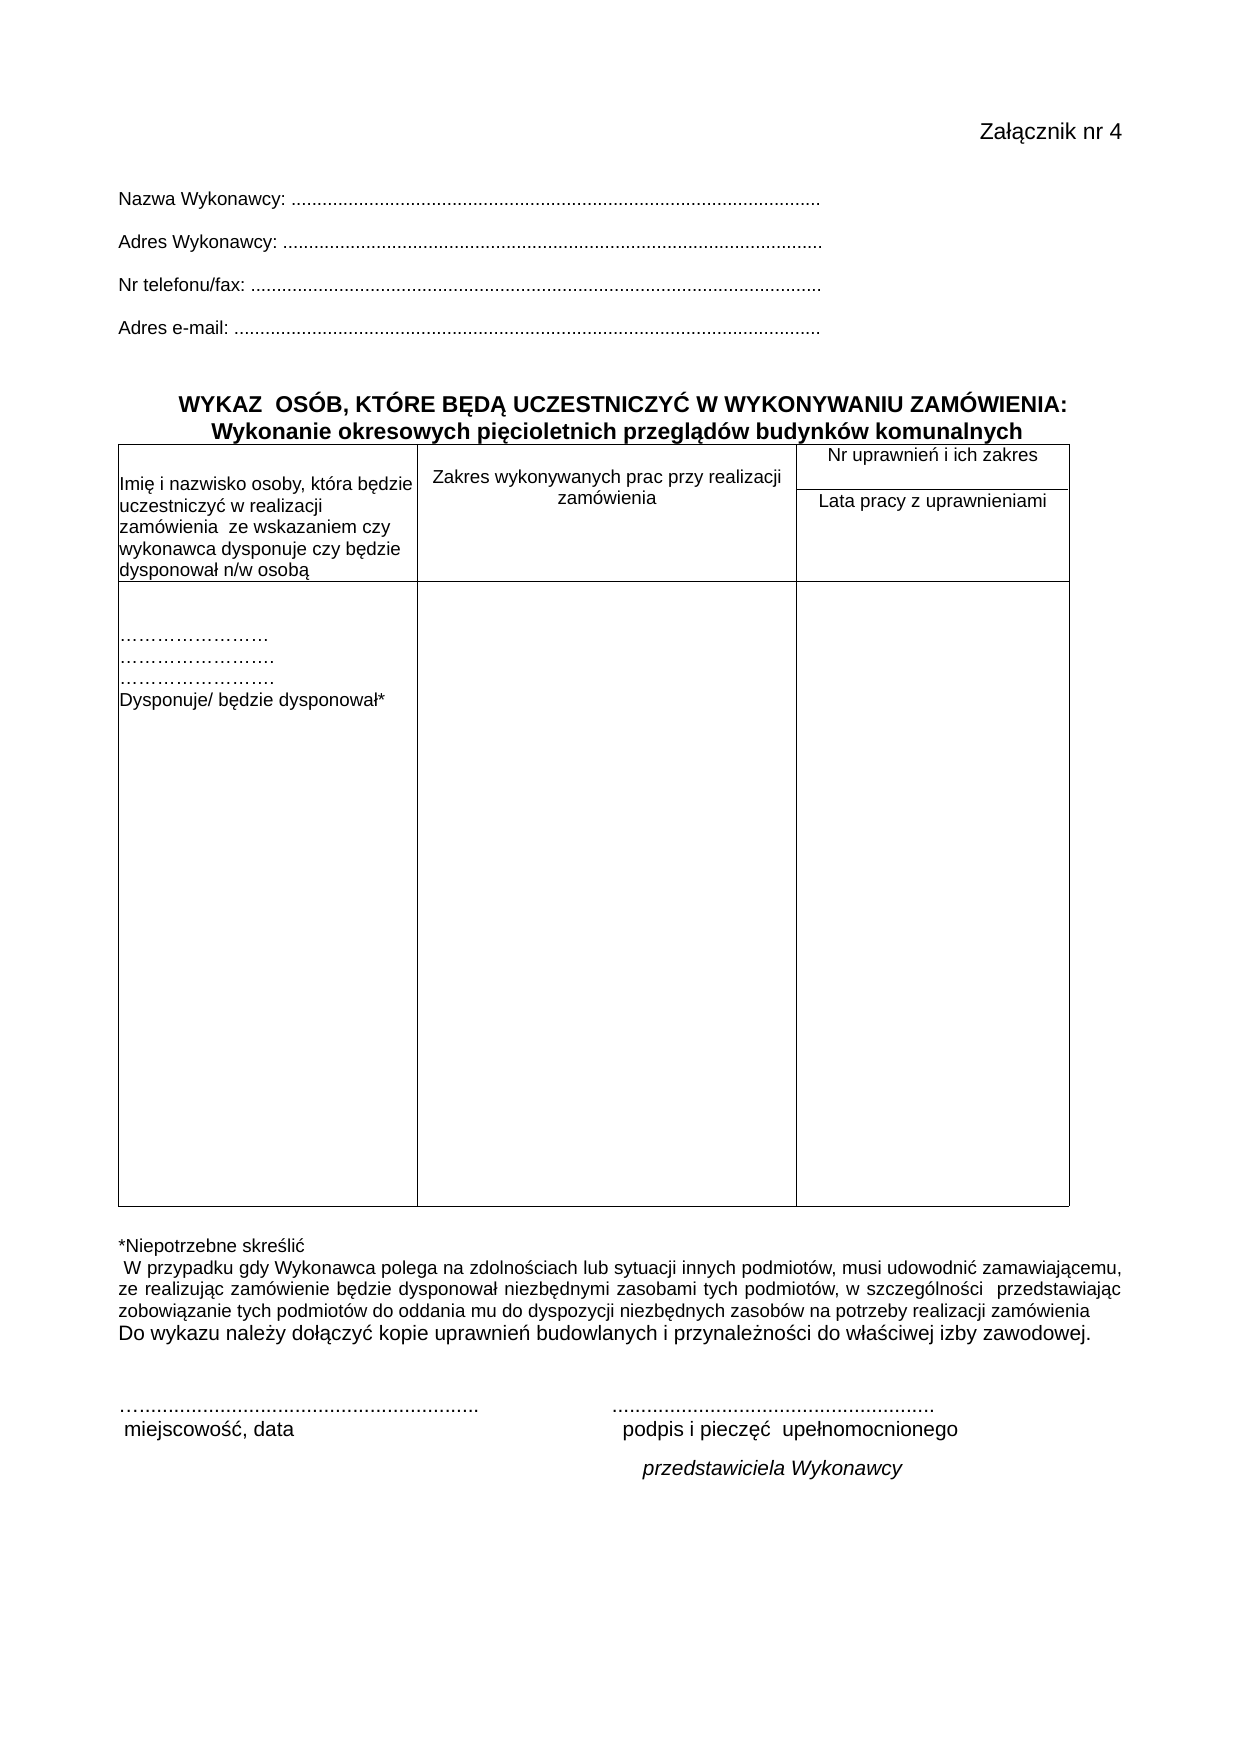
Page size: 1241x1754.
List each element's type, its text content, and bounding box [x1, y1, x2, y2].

table_cell …………………… ……………………. ……………………. Dysponuje/ będzie dysponował* [119, 582, 417, 1206]
table_cell [797, 582, 1069, 1206]
text Nazwa Wykonawcy: ...................................................................................................... [118, 188, 1122, 209]
text miejscowość, data podpis i pieczęć upełnomocnionego [118, 1417, 1122, 1441]
table_cell [418, 582, 796, 1206]
text WYKAZ OSÓB, KTÓRE BĘDĄ UCZESTNICZYĆ W WYKONYWANIU ZAMÓWIENIA: [118, 391, 1122, 418]
text Załącznik nr 4 [118, 118, 1122, 144]
table_header Zakres wykonywanych prac przy realizacji zamówienia [418, 445, 796, 581]
text …........................................................... ........................................................ [118, 1393, 1122, 1417]
table_header Imię i nazwisko osoby, która będzie uczestniczyć w realizacji zamówienia ze wskazaniem czy wykonawca dysponuje czy będzie dysponował n/w osobą [119, 445, 417, 581]
text przedstawiciela Wykonawcy [118, 1456, 1122, 1480]
text *Niepotrzebne skreślić [118, 1235, 1122, 1256]
text Nr telefonu/fax: .............................................................................................................. [118, 274, 1122, 295]
table_header Nr uprawnień i ich zakres Lata pracy z uprawnieniami [797, 445, 1069, 581]
text Do wykazu należy dołączyć kopie uprawnień budowlanych i przynależności do właściwej izby zawodowej. [118, 1321, 1122, 1345]
text Adres Wykonawcy: ........................................................................................................ [118, 231, 1122, 252]
text Adres e-mail: ................................................................................................................. [118, 317, 1122, 338]
text W przypadku gdy Wykonawca polega na zdolnościach lub sytuacji innych podmiotów, musi udowodnić zamawiającemu, ze realizując zamówienie będzie dysponował niezbędnymi zasobami tych podmiotów, w szczególności przedstawiając zobowiązanie tych podmiotów do oddania mu do dyspozycji niezbędnych zasobów na potrzeby realizacji zamówienia [118, 1256, 1122, 1321]
text Wykonanie okresowych pięcioletnich przeglądów budynków komunalnych [118, 418, 1122, 444]
